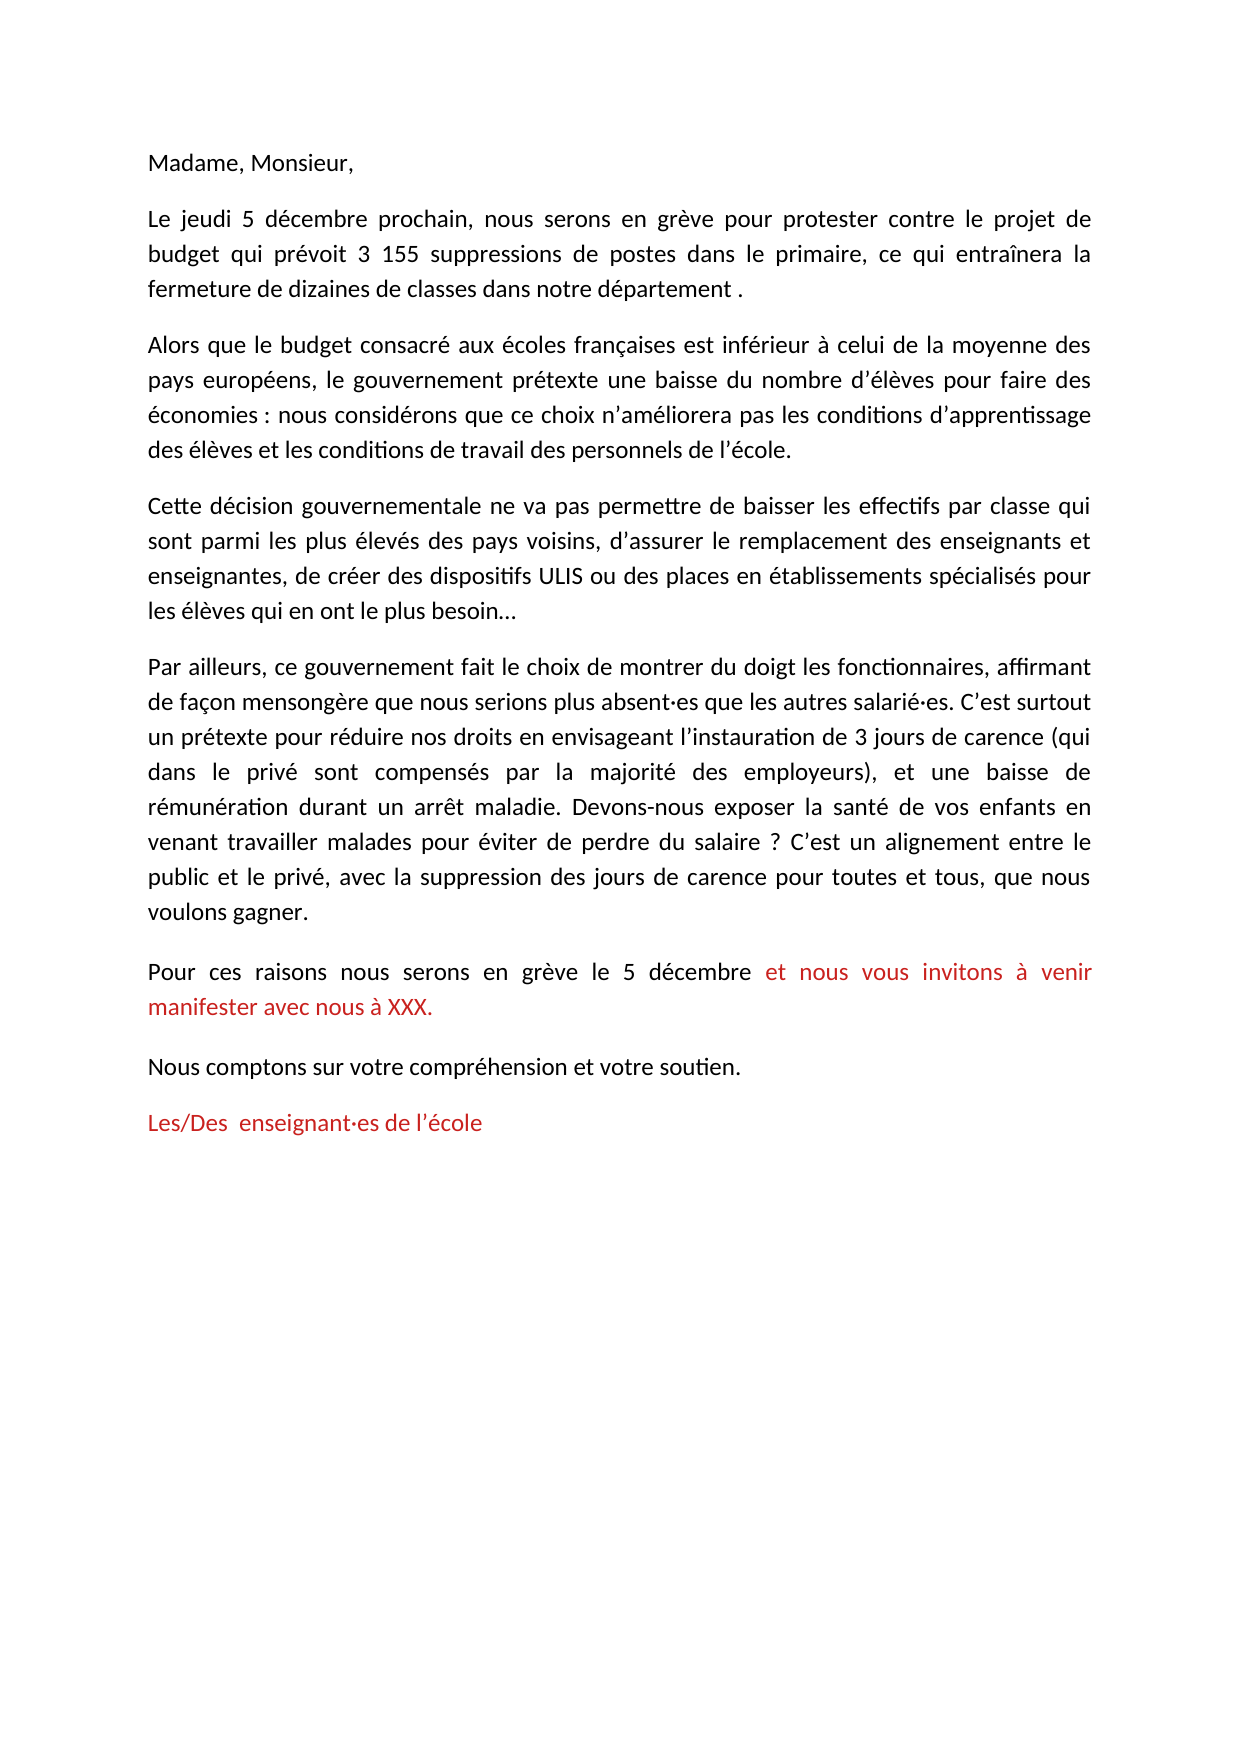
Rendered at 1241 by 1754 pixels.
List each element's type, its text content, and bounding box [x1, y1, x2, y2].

text Nous comptons sur votre compréhension et votre soutien. [148, 1051, 1093, 1081]
text Cette décision gouvernementale ne va pas permettre de baisser les effectifs par classe qui sont parmi les plus élevés des pays voisins, d’assurer le remplacement des enseignants et enseignantes, de créer des dispositifs ULIS ou des places en établissements spécialisés pour les élèves qui en ont le plus besoin… [148, 490, 1093, 626]
text Les/Des enseignant·es de l’école [148, 1107, 1093, 1137]
text Alors que le budget consacré aux écoles françaises est inférieur à celui de la moyenne des pays européens, le gouvernement prétexte une baisse du nombre d’élèves pour faire des économies : nous considérons que ce choix n’améliorera pas les conditions d’apprentissage des élèves et les conditions de travail des personnels de l’école. [148, 329, 1093, 465]
text Pour ces raisons nous serons en grève le 5 décembre et nous vous invitons à venir manifester avec nous à XXX. [148, 956, 1093, 1021]
text Par ailleurs, ce gouvernement fait le choix de montrer du doigt les fonctionnaires, affirmant de façon mensongère que nous serions plus absent·es que les autres salarié·es. C’est surtout un prétexte pour réduire nos droits en envisageant l’instauration de 3 jours de carence (qui dans le privé sont compensés par la majorité des employeurs), et une baisse de rémunération durant un arrêt maladie. Devons-nous exposer la santé de vos enfants en venant travailler malades pour éviter de perdre du salaire ? C’est un alignement entre le public et le privé, avec la suppression des jours de carence pour toutes et tous, que nous voulons gagner. [148, 651, 1093, 926]
text Le jeudi 5 décembre prochain, nous serons en grève pour protester contre le projet de budget qui prévoit 3 155 suppressions de postes dans le primaire, ce qui entraînera la fermeture de dizaines de classes dans notre département . [148, 203, 1093, 304]
text Madame, Monsieur, [148, 148, 1093, 178]
